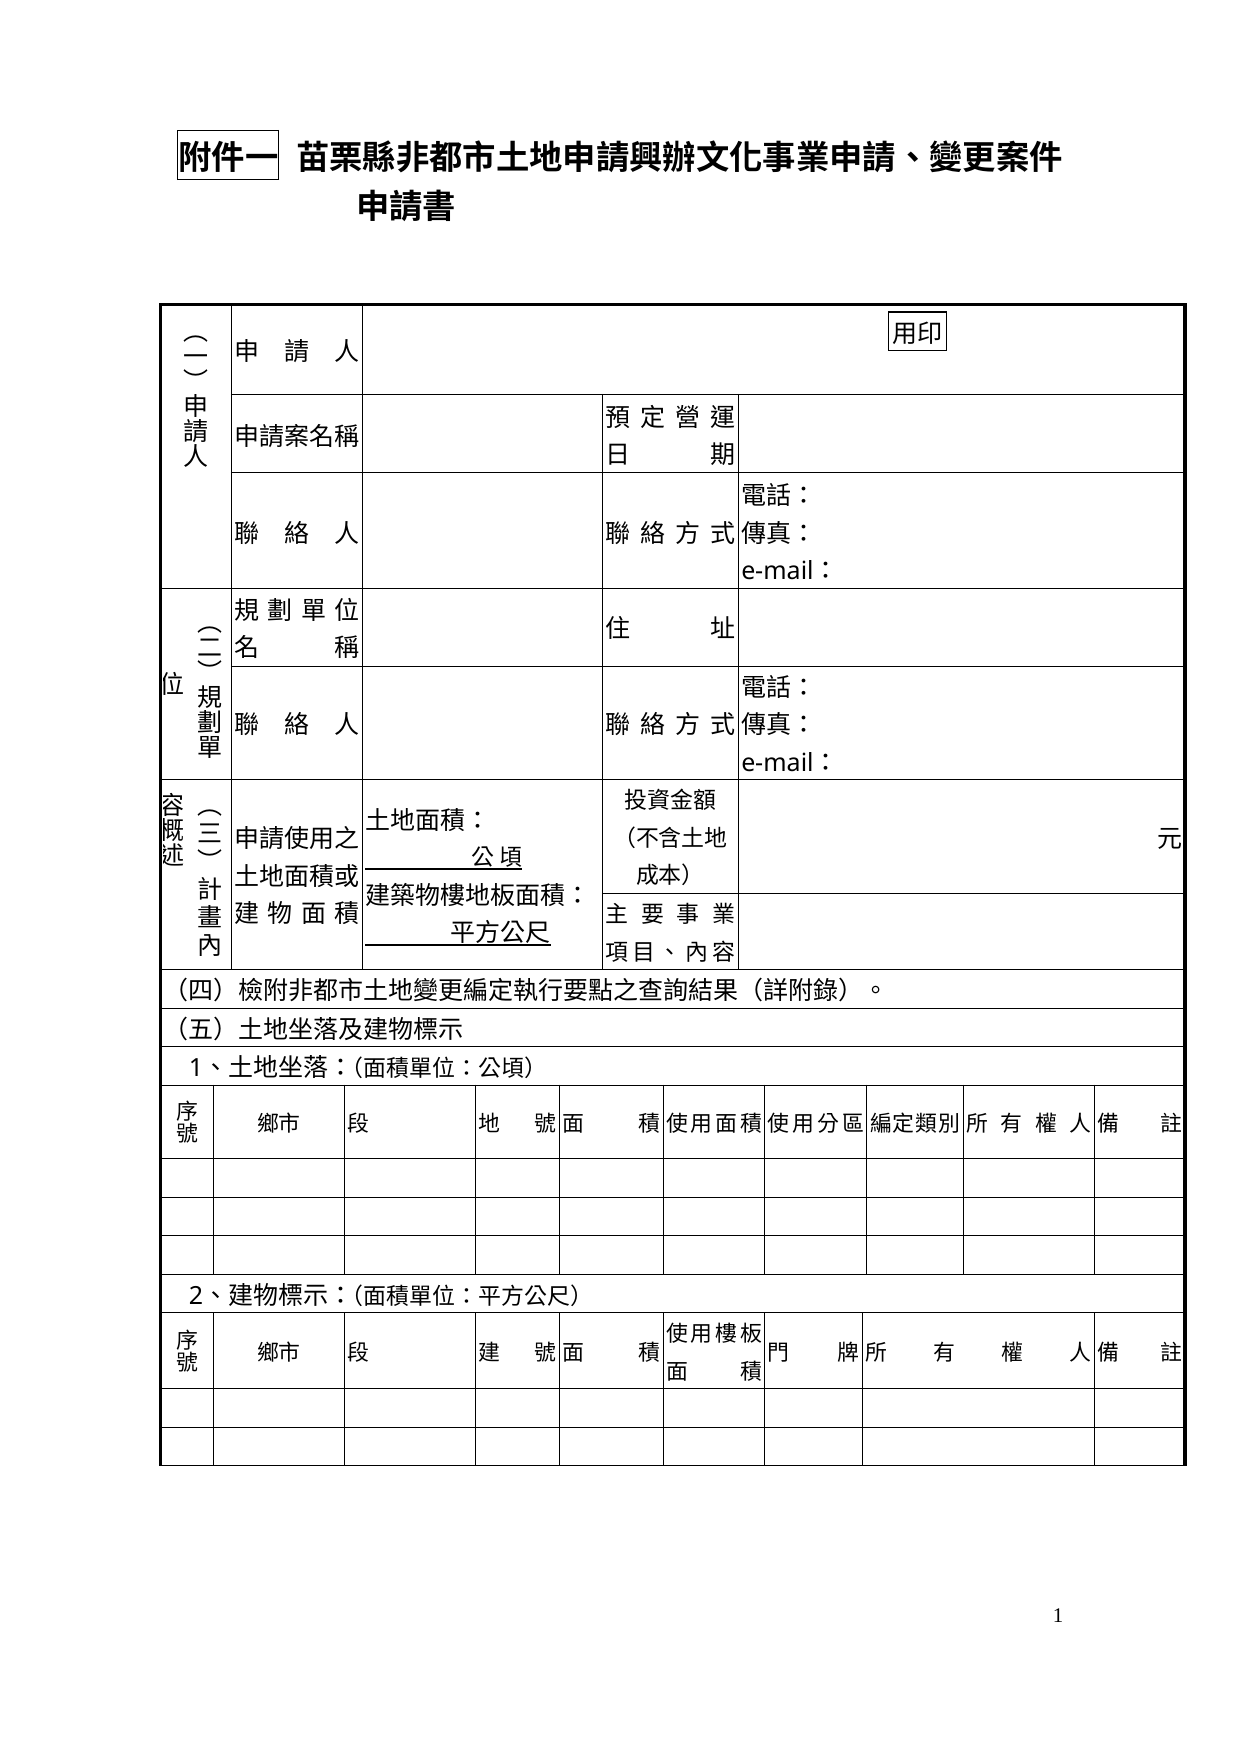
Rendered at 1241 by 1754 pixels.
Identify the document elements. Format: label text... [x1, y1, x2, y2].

table_cell [214, 1428, 344, 1465]
table_cell 鄉市 [214, 1313, 344, 1388]
table_cell 聯絡人 [232, 667, 362, 779]
table_cell 段 [345, 1086, 475, 1158]
table_cell 編定類別 [867, 1086, 963, 1158]
table_header [363, 306, 1183, 394]
table_cell [476, 1236, 559, 1274]
table_cell [765, 1236, 866, 1274]
table_cell [345, 1198, 475, 1235]
table_cell [867, 1198, 963, 1235]
table_cell [162, 1428, 213, 1465]
table_cell [476, 1428, 559, 1465]
table_cell 聯絡人 [232, 473, 362, 587]
table_cell [345, 1159, 475, 1197]
table_cell 元 [739, 780, 1183, 893]
table_cell [162, 1198, 213, 1235]
table_cell 段 [345, 1313, 475, 1388]
table_cell [345, 1389, 475, 1427]
table_cell [560, 1236, 663, 1274]
table_cell [664, 1428, 764, 1465]
table_cell [476, 1198, 559, 1235]
table_cell 地號 [476, 1086, 559, 1158]
table_cell 使用分區 [765, 1086, 866, 1158]
table_cell [560, 1198, 663, 1235]
table_cell 建號 [476, 1313, 559, 1388]
table_cell [345, 1428, 475, 1465]
table_cell [345, 1236, 475, 1274]
table_cell [363, 589, 602, 666]
table_cell 1、土地坐落：（面積單位：公頃） [162, 1047, 1183, 1084]
table_cell 鄉市 [214, 1086, 344, 1158]
table_header （一）申請人 [162, 306, 231, 587]
table_cell [560, 1428, 663, 1465]
table_cell [964, 1198, 1094, 1235]
table_cell [739, 589, 1183, 666]
table_cell 聯絡方式 [603, 667, 738, 779]
table_cell [765, 1389, 862, 1427]
table_cell 備註 [1095, 1313, 1183, 1388]
table_cell 面積 [560, 1086, 663, 1158]
table_cell （二）規劃單位 [162, 589, 231, 779]
table_cell [1095, 1236, 1183, 1274]
table_cell 所有權人 [863, 1313, 1094, 1388]
table_cell [1095, 1159, 1183, 1197]
table_cell [664, 1389, 764, 1427]
table_cell 使用面積 [664, 1086, 764, 1158]
table_cell [162, 1159, 213, 1197]
table_cell [214, 1236, 344, 1274]
table_cell [964, 1159, 1094, 1197]
table_cell [363, 473, 602, 587]
table_cell [863, 1389, 1094, 1427]
table_cell [765, 1428, 862, 1465]
table_cell [664, 1236, 764, 1274]
table_cell [1095, 1428, 1183, 1465]
table_cell 序號 [162, 1313, 213, 1388]
table_cell 門牌 [765, 1313, 862, 1388]
table_cell [765, 1159, 866, 1197]
table_cell [214, 1159, 344, 1197]
table_cell [162, 1236, 213, 1274]
table_cell [863, 1428, 1094, 1465]
table_cell 電話： 傳真： e-mail： [739, 473, 1183, 587]
table_cell 聯絡方式 [603, 473, 738, 587]
table_header 用印 [889, 313, 946, 350]
table_cell [765, 1198, 866, 1235]
table_cell 電話： 傳真： e-mail： [739, 667, 1183, 779]
table_cell [867, 1236, 963, 1274]
table_cell 主要事業 項目、內容 [603, 894, 738, 969]
table_cell [867, 1159, 963, 1197]
table_cell 申請使用之土地面積或建物面積 [232, 780, 362, 969]
table_cell [739, 894, 1183, 969]
table_cell 使用樓板面積 [664, 1313, 764, 1388]
table_cell [1095, 1198, 1183, 1235]
table_cell （三）計畫內容概述 [162, 780, 231, 969]
table_cell [363, 395, 602, 472]
table_cell [214, 1389, 344, 1427]
table_cell [739, 395, 1183, 472]
table_cell 住址 [603, 589, 738, 666]
table_cell 2、建物標示：（面積單位：平方公尺） [162, 1275, 1183, 1312]
table_cell [664, 1159, 764, 1197]
table_cell [560, 1159, 663, 1197]
text 附件一 苗栗縣非都市土地申請興辦文化事業申請、變更案件申請書 [177, 130, 1063, 228]
table_cell 預定營運 日期 [603, 395, 738, 472]
table_cell [664, 1198, 764, 1235]
table_cell [476, 1159, 559, 1197]
table_cell [560, 1389, 663, 1427]
table_cell 規劃單位 名稱 [232, 589, 362, 666]
table_cell 投資金額（不含土地成本） [603, 780, 738, 893]
table_cell 所有權人 [964, 1086, 1094, 1158]
table_cell 面積 [560, 1313, 663, 1388]
table_cell 申請案名稱 [232, 395, 362, 472]
table_cell [214, 1198, 344, 1235]
table_header 申請人 [232, 306, 362, 394]
table_cell [964, 1236, 1094, 1274]
table_cell [162, 1389, 213, 1427]
table_cell [363, 667, 602, 779]
table_cell （四）檢附非都市土地變更編定執行要點之查詢結果（詳附錄）。 [162, 970, 1183, 1007]
table_cell （五）土地坐落及建物標示 [162, 1009, 1183, 1046]
table_cell 土地面積： 公 頃 建築物樓地板面積： 平方公尺 [363, 780, 602, 969]
table_cell [1095, 1389, 1183, 1427]
table_cell 備註 [1095, 1086, 1183, 1158]
table_cell [476, 1389, 559, 1427]
table_cell 序號 [162, 1086, 213, 1158]
